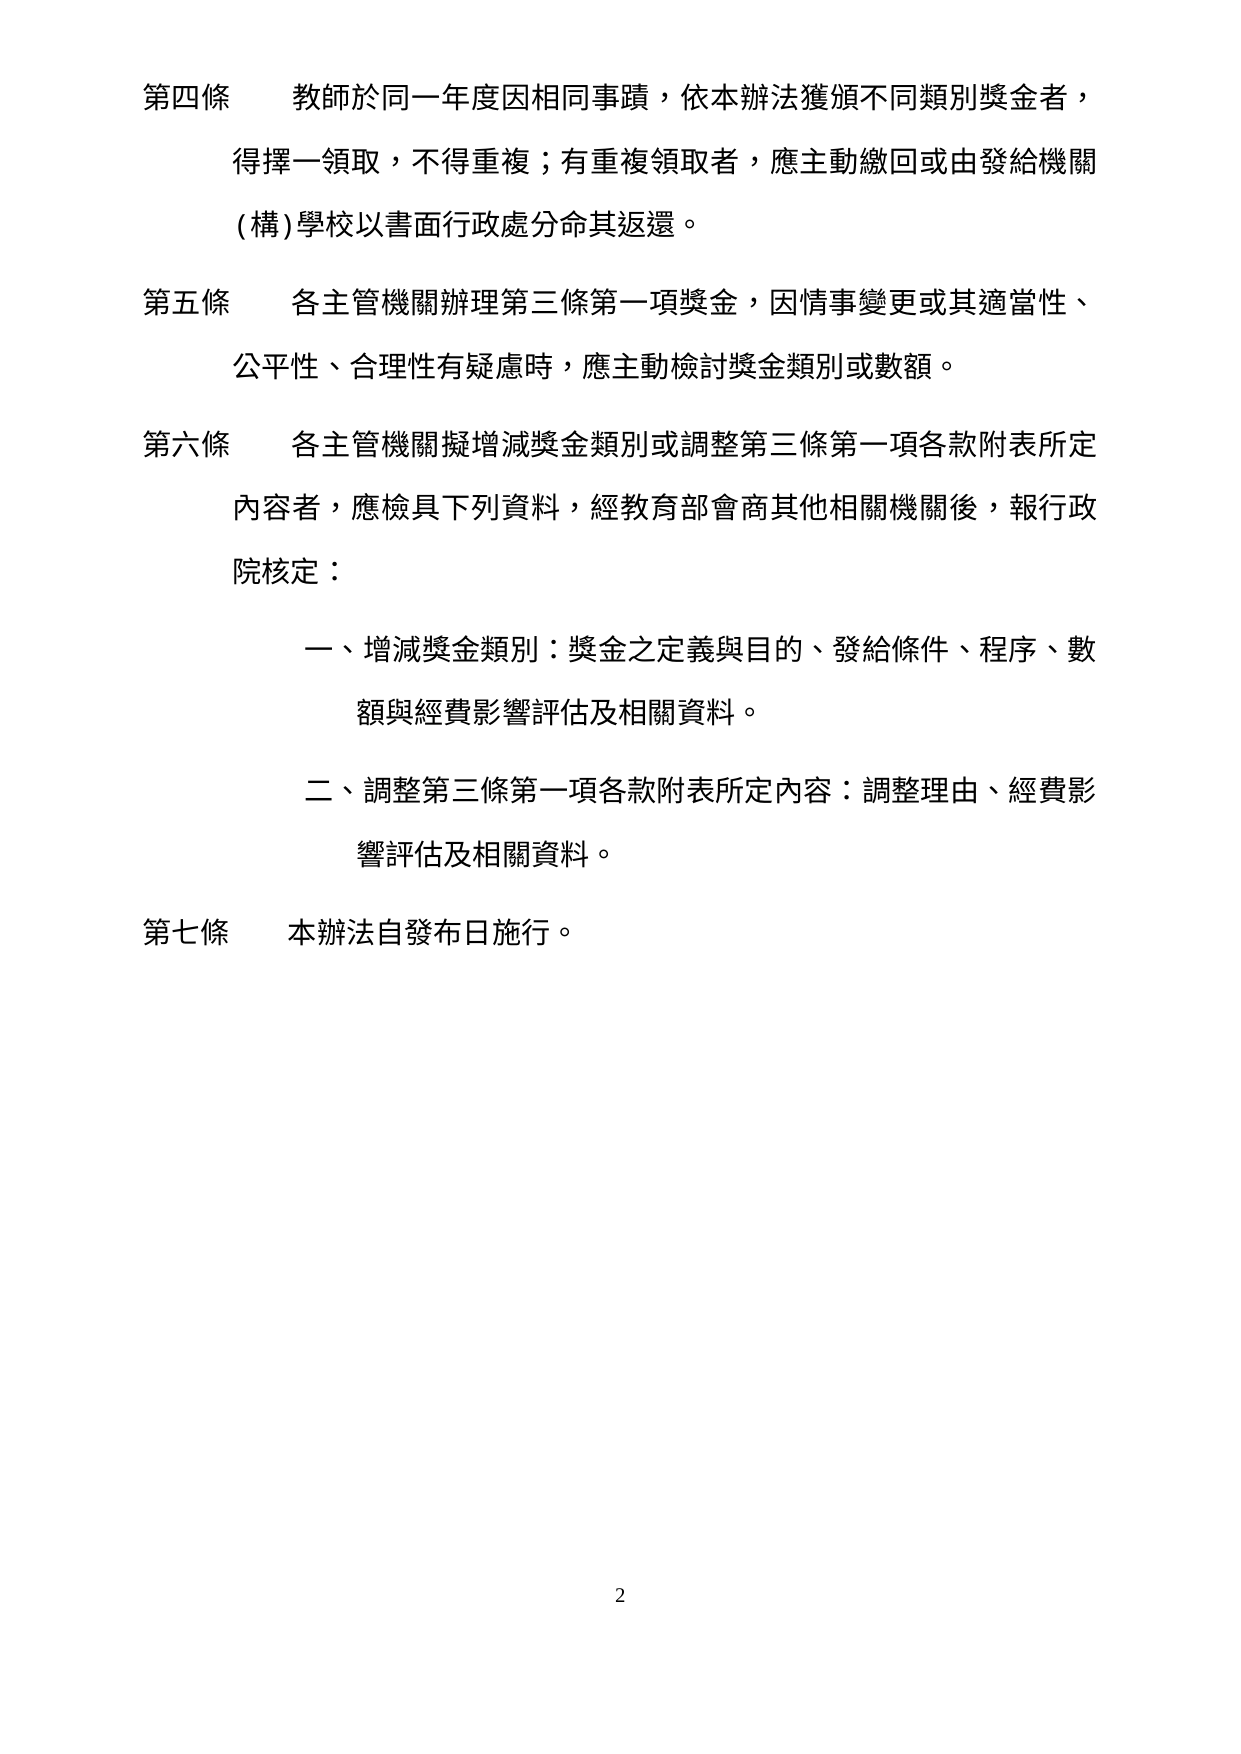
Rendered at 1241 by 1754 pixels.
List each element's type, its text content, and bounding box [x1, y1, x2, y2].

text 第五條 各主管機關辦理第三條第一項獎金，因情事變更或其適當性、公平性、合理性有疑慮時，應主動檢討獎金類別或數額。 [142, 280, 1098, 386]
text 二、調整第三條第一項各款附表所定內容：調整理由、經費影響評估及相關資料。 [304, 768, 1098, 873]
text 第六條 各主管機關擬增減獎金類別或調整第三條第一項各款附表所定內容者，應檢具下列資料，經教育部會商其他相關機關後，報行政院核定： [142, 421, 1098, 591]
text 第四條 教師於同一年度因相同事蹟，依本辦法獲頒不同類別獎金者，得擇一領取，不得重複；有重複領取者，應主動繳回或由發給機關(構)學校以書面行政處分命其返還。 [142, 75, 1098, 244]
text 一、增減獎金類別：獎金之定義與目的、發給條件、程序、數額與經費影響評估及相關資料。 [304, 626, 1098, 732]
text 第七條 本辦法自發布日施行。 [142, 909, 1098, 952]
